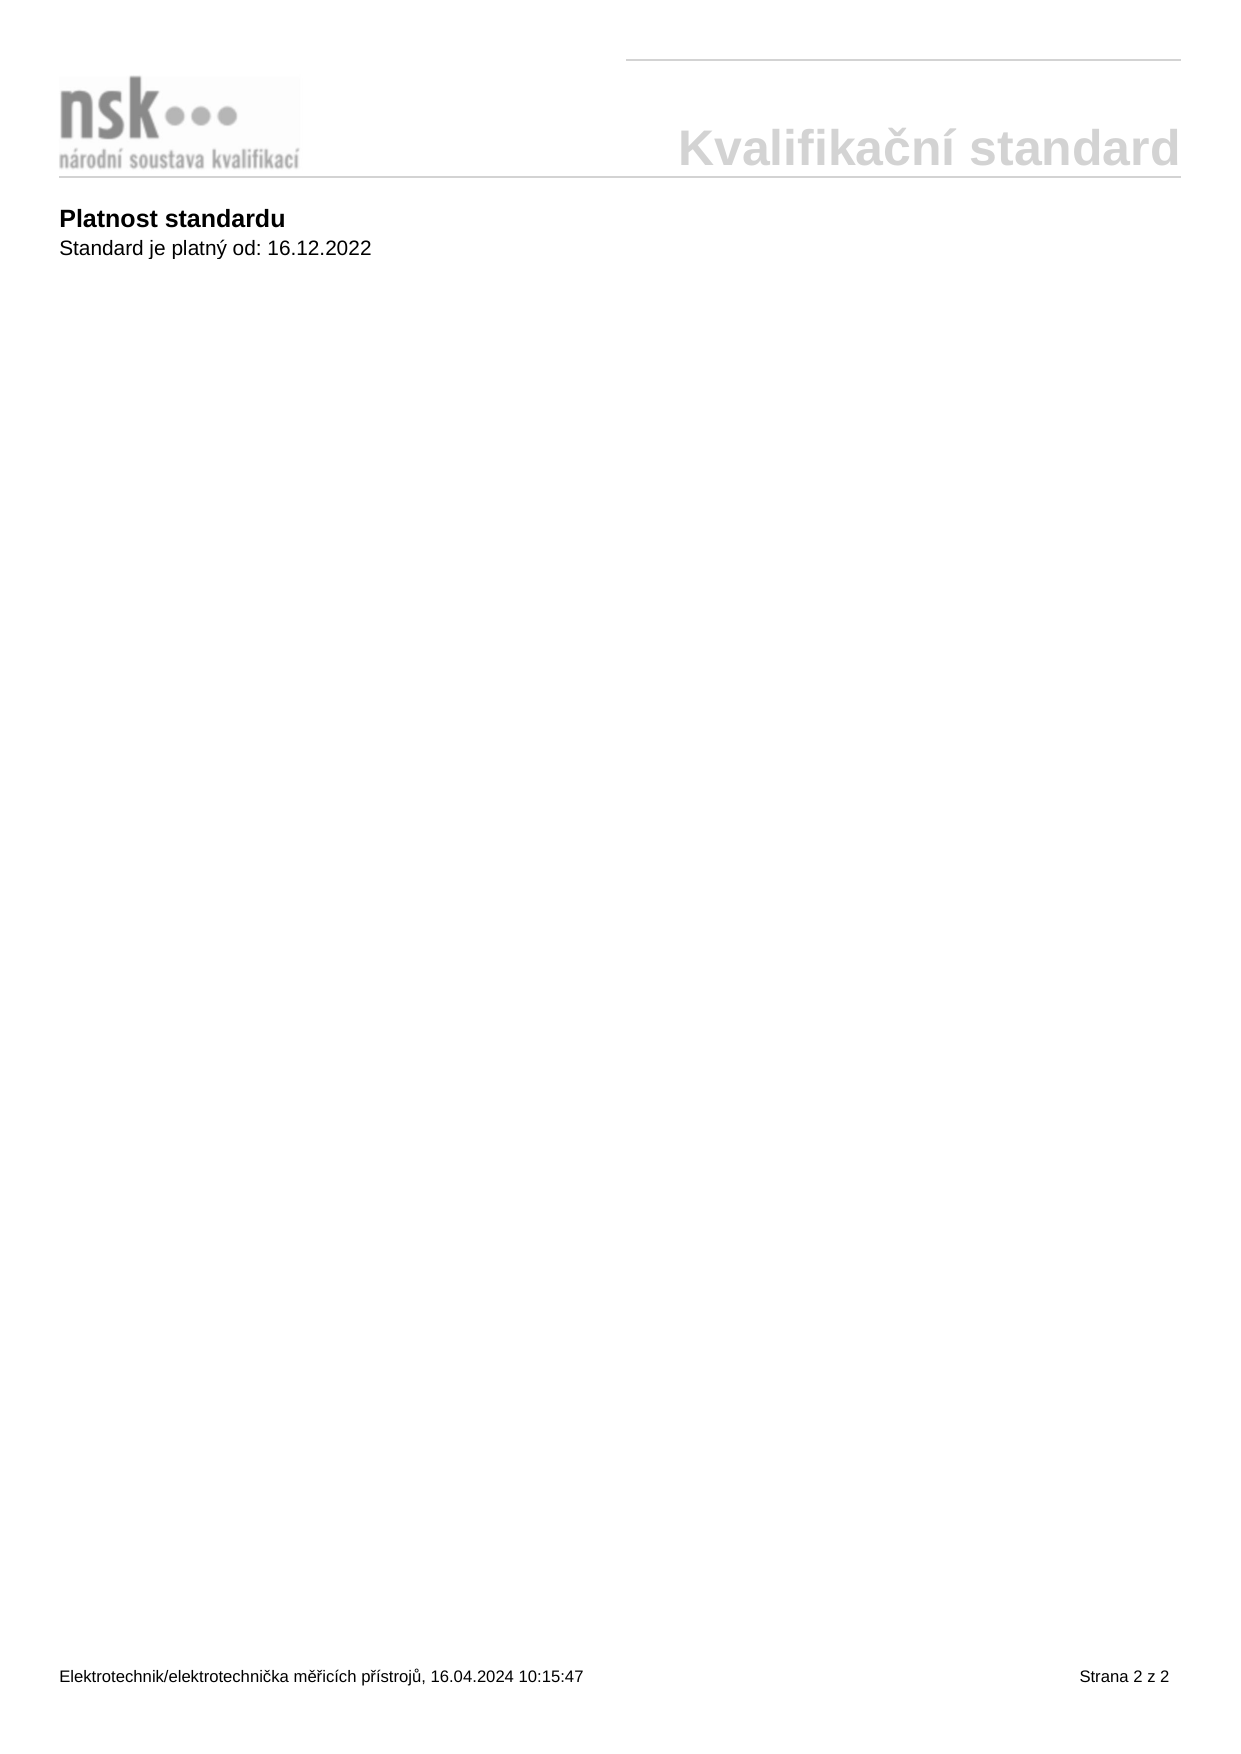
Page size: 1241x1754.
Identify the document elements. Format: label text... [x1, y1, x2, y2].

table_cell [484, 194, 620, 200]
table_cell [862, 1409, 1093, 1658]
table_cell [1093, 194, 1169, 200]
picture [58, 59, 621, 171]
table_cell [626, 259, 862, 559]
table_cell [626, 559, 862, 859]
table_cell [59, 171, 483, 176]
table_cell [626, 1159, 862, 1409]
table_cell [1093, 259, 1169, 559]
table_cell [1169, 1658, 1181, 1694]
table_cell [484, 171, 620, 176]
table_cell [59, 859, 483, 1159]
table_cell [862, 259, 1093, 559]
table_cell [59, 194, 483, 200]
table_cell [1093, 859, 1169, 1159]
table_cell [862, 1159, 1093, 1409]
table_cell [1093, 1159, 1169, 1409]
table_cell [1093, 559, 1169, 859]
table_cell [59, 1409, 483, 1658]
table_cell [620, 1159, 626, 1409]
table_cell [626, 1409, 862, 1658]
table_cell [484, 1159, 620, 1409]
table_cell [1093, 1409, 1169, 1658]
table_cell Platnost standardu [59, 200, 1181, 236]
table_cell [862, 559, 1093, 859]
table_cell [59, 259, 483, 559]
table_cell [620, 259, 626, 559]
table_cell [59, 1159, 483, 1409]
table_cell Standard je platný od: 16.12.2022 [59, 236, 1181, 259]
table_cell [620, 1409, 626, 1658]
table_cell Elektrotechnik/elektrotechnička měřicích přístrojů, 16.04.2024 10:15:47 [59, 1658, 862, 1694]
table_cell [621, 59, 626, 170]
table_cell Strana 2 z 2 [862, 1658, 1169, 1694]
table_cell [484, 559, 620, 859]
table_cell [626, 859, 862, 1159]
table_cell [626, 194, 862, 200]
table_cell [1169, 259, 1181, 559]
table_cell [620, 559, 626, 859]
table_cell [1169, 559, 1181, 859]
table_cell [59, 178, 1181, 194]
table_cell [59, 559, 483, 859]
table_cell [1169, 194, 1181, 200]
table_cell [620, 859, 626, 1159]
table_cell Kvalifikační standard [626, 61, 1181, 176]
table_cell [484, 259, 620, 559]
table_cell [862, 859, 1093, 1159]
table_cell [1169, 859, 1181, 1159]
table_cell [862, 194, 1093, 200]
table_cell [1169, 1159, 1181, 1409]
table_cell [484, 859, 620, 1159]
table_cell [484, 1409, 620, 1658]
table_cell [1169, 1409, 1181, 1658]
